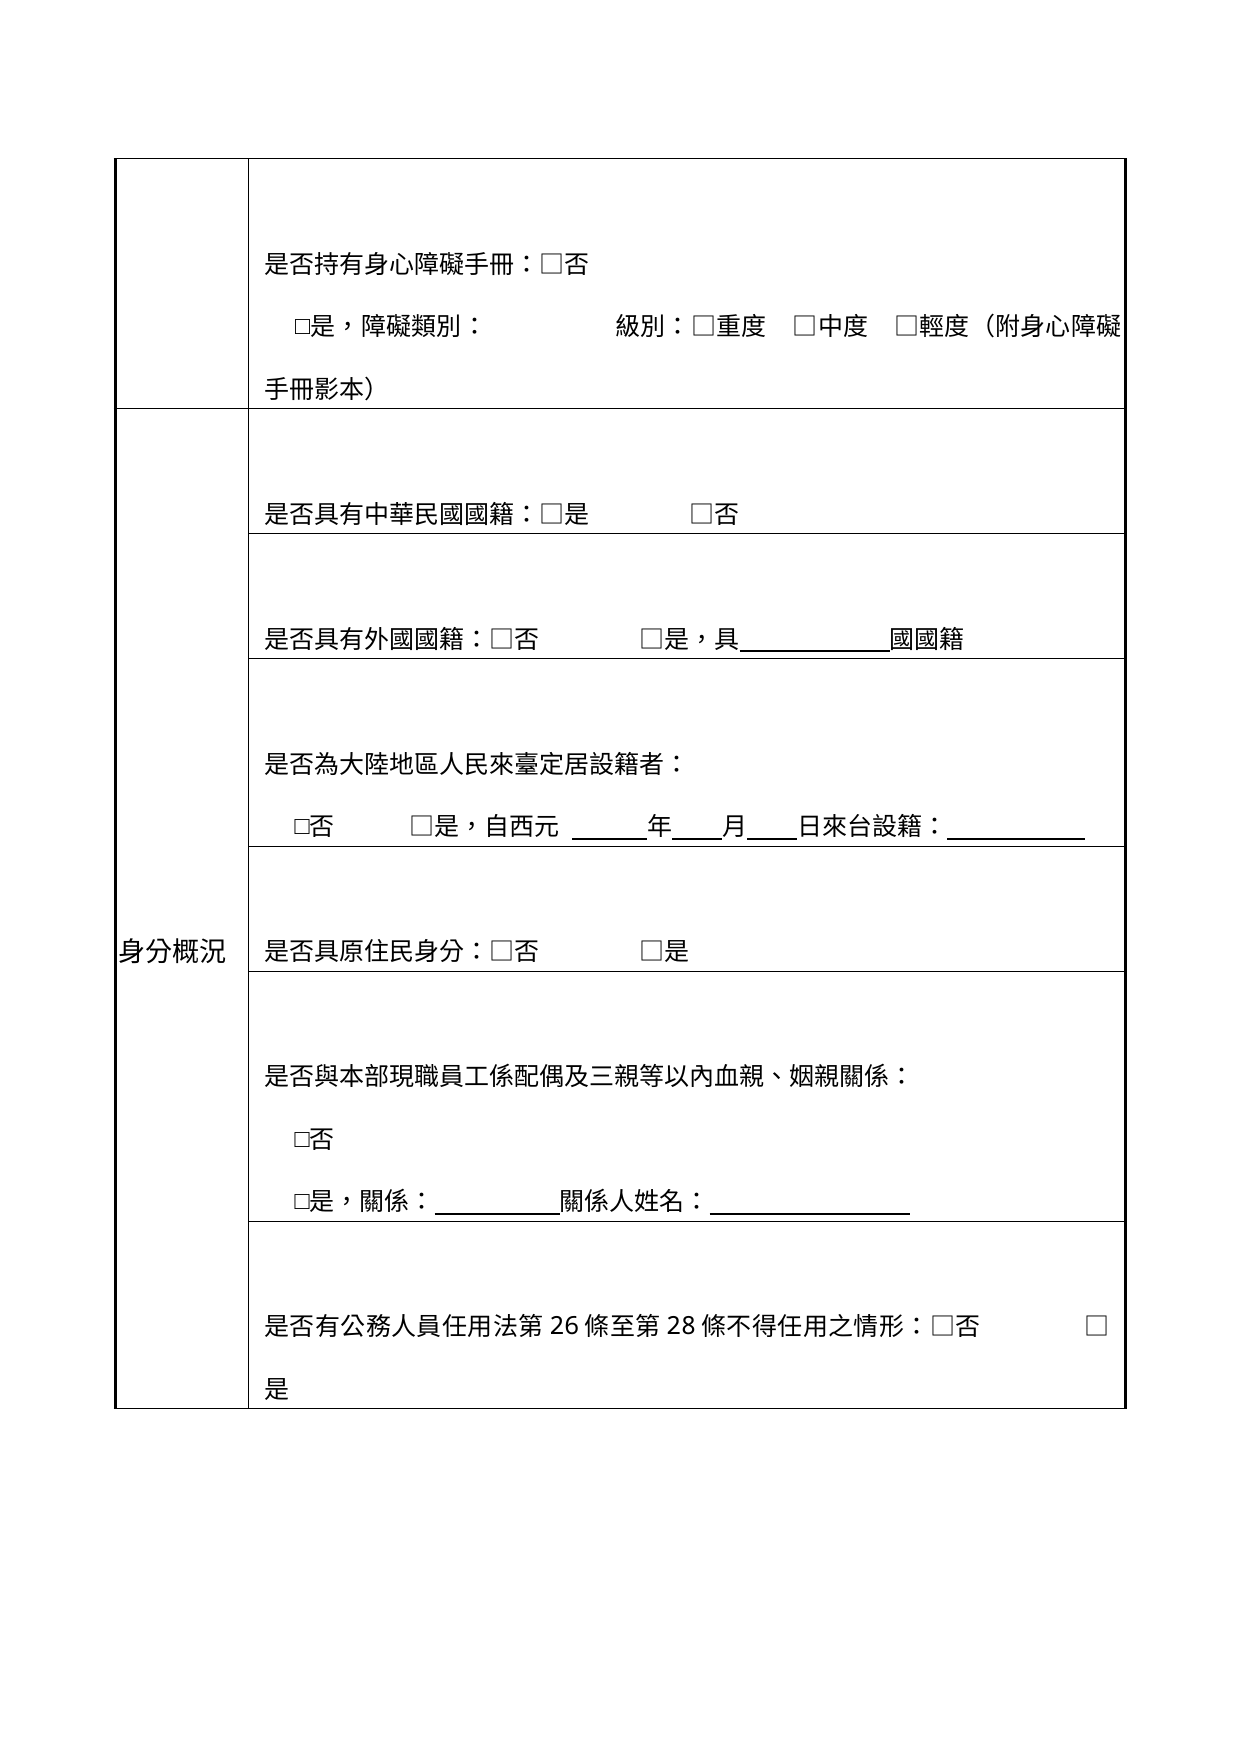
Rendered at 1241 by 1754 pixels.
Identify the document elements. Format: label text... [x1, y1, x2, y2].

table_cell 是否具原住民身分：□否 □是 [249, 847, 1124, 971]
table_cell 是否為大陸地區人民來臺定居設籍者： □否 □是，自西元 年 月 日來台設籍： [249, 659, 1124, 846]
table_cell 是否與本部現職員工係配偶及三親等以內血親、姻親關係： □否 □是，關係： 關係人姓名： [249, 972, 1124, 1221]
table_cell 是否有公務人員任用法第26條至第28條不得任用之情形：□否 □是 [249, 1222, 1124, 1408]
table_cell 是否具有中華民國國籍：□是 □否 [249, 409, 1124, 533]
table_cell 是否持有身心障礙手冊：□否 □是，障礙類別： 級別：□重度 □中度 □輕度（附身心障礙手冊影本） [249, 159, 1124, 408]
table_cell [117, 159, 248, 408]
table_cell 是否具有外國國籍：□否 □是，具 國國籍 [249, 534, 1124, 658]
table_cell 身分概況 [117, 409, 248, 1408]
